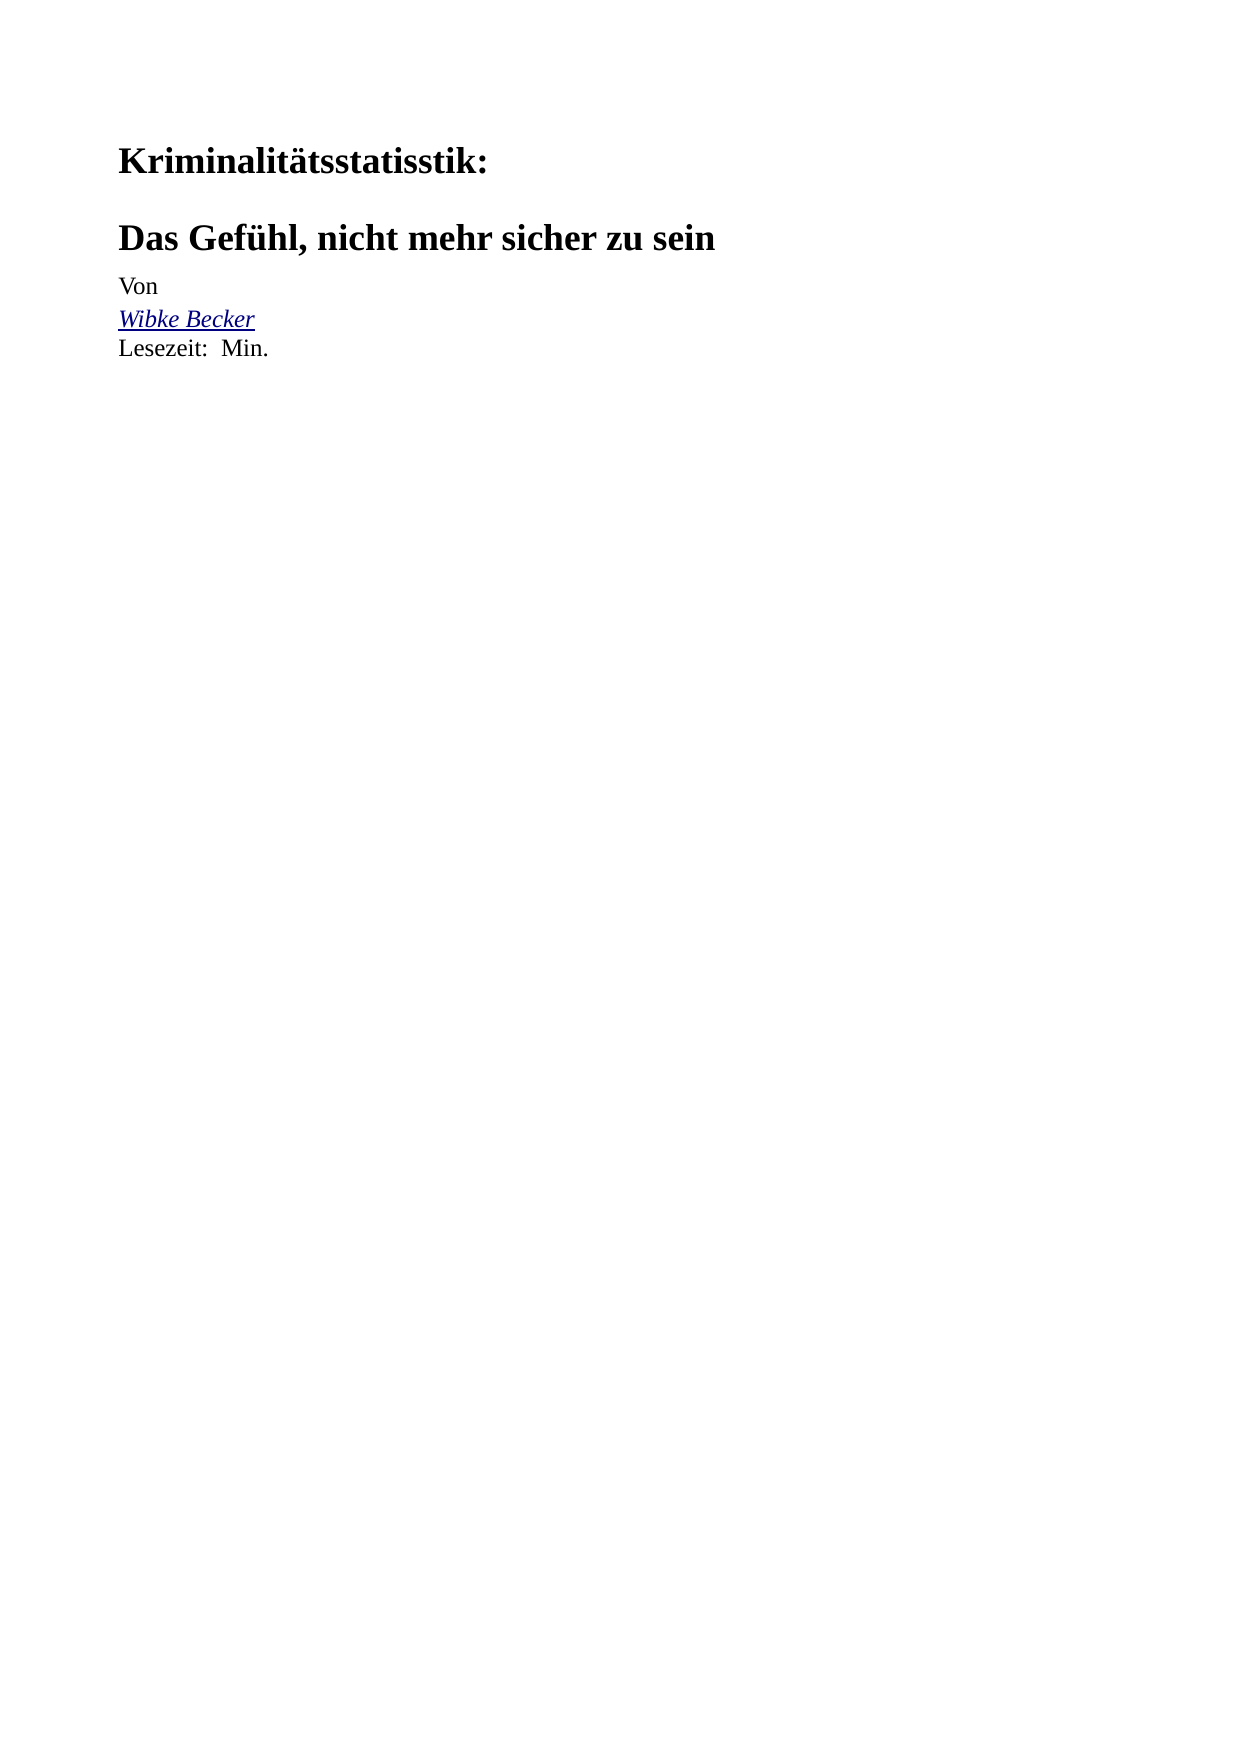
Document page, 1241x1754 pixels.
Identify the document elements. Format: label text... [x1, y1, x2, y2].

subtitle Das Gefühl, nicht mehr sicher zu sein [118, 215, 1122, 258]
text Wibke Becker [118, 304, 1122, 333]
subtitle Kriminalitätsstatisstik: [118, 139, 1122, 182]
text Lesezeit: Min. [118, 333, 1122, 362]
text Von [118, 271, 1122, 300]
